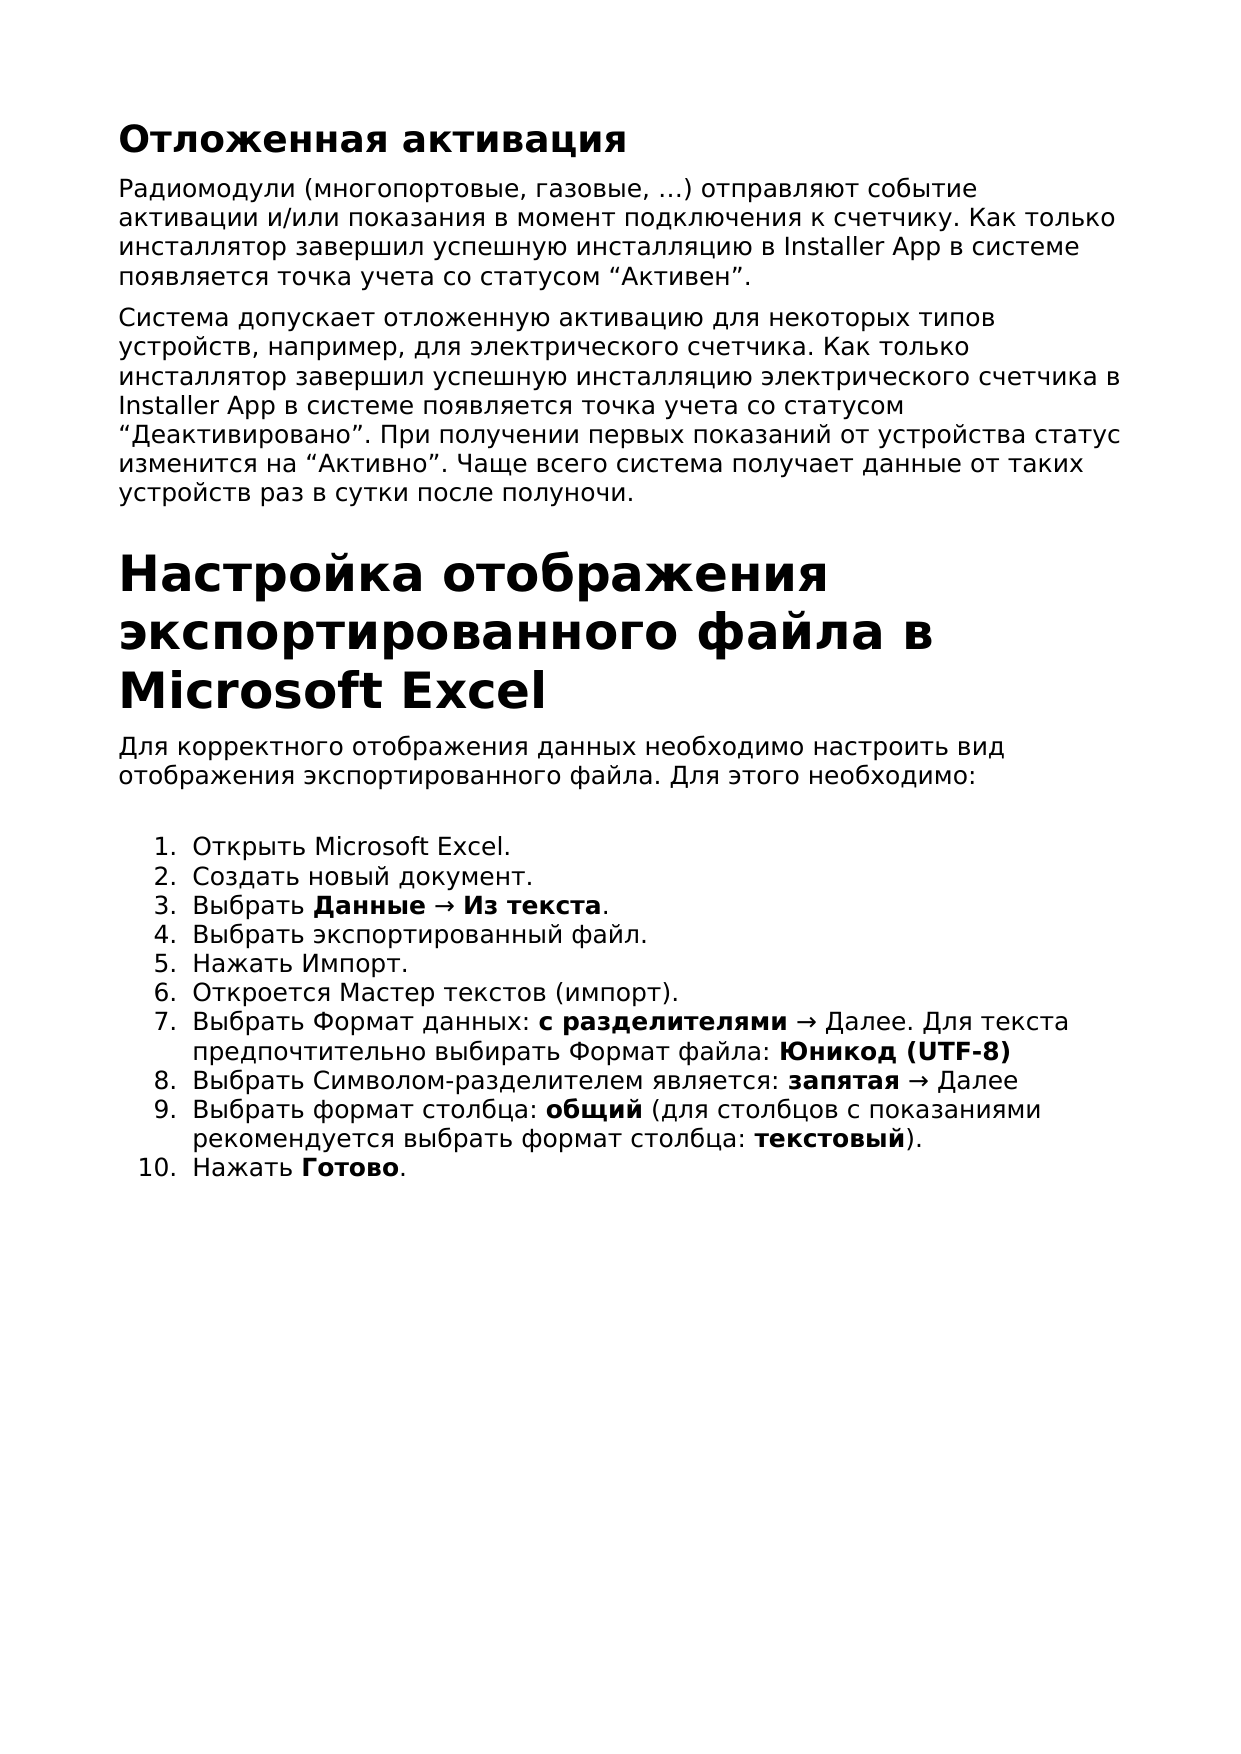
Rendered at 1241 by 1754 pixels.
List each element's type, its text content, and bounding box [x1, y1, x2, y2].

list Нажать Импорт. [177, 949, 1122, 978]
subtitle Отложенная активация [118, 118, 1122, 162]
text Для корректного отображения данных необходимо настроить вид отображения экспортированного файла. Для этого необходимо: [118, 732, 1122, 791]
list Выбрать экспортированный файл. [177, 920, 1122, 949]
list Выбрать Данные → Из текста. [177, 891, 1122, 920]
list Выбрать Символом-разделителем является: запятая → Далее [177, 1066, 1122, 1095]
list Выбрать формат столбца: общий (для столбцов с показаниями рекомендуется выбрать формат столбца: текстовый). [177, 1095, 1122, 1153]
list Откроется Мастер текстов (импорт). [177, 978, 1122, 1008]
subtitle Настройка отображения экспортированного файла в Microsoft Excel [118, 545, 1122, 720]
list Выбрать Формат данных: с разделителями → Далее. Для текста предпочтительно выбирать Формат файла: Юникод (UTF-8) [177, 1008, 1122, 1066]
list Открыть Microsoft Excel. [177, 833, 1122, 862]
text Система допускает отложенную активацию для некоторых типов устройств, например, для электрического счетчика. Как только инсталлятор завершил успешную инсталляцию электрического счетчика в Installer App в системе появляется точка учета со статусом “Деактивировано”. При получении первых показаний от устройства статус изменится на “Активно”. Чаще всего система получает данные от таких устройств раз в сутки после полуночи. [118, 303, 1122, 508]
list Создать новый документ. [177, 862, 1122, 891]
text Радиомодули (многопортовые, газовые, …) отправляют событие активации и/или показания в момент подключения к счетчику. Как только инсталлятор завершил успешную инсталляцию в Installer App в системе появляется точка учета со статусом “Активен”. [118, 174, 1122, 291]
list Нажать Готово. [177, 1153, 1122, 1183]
